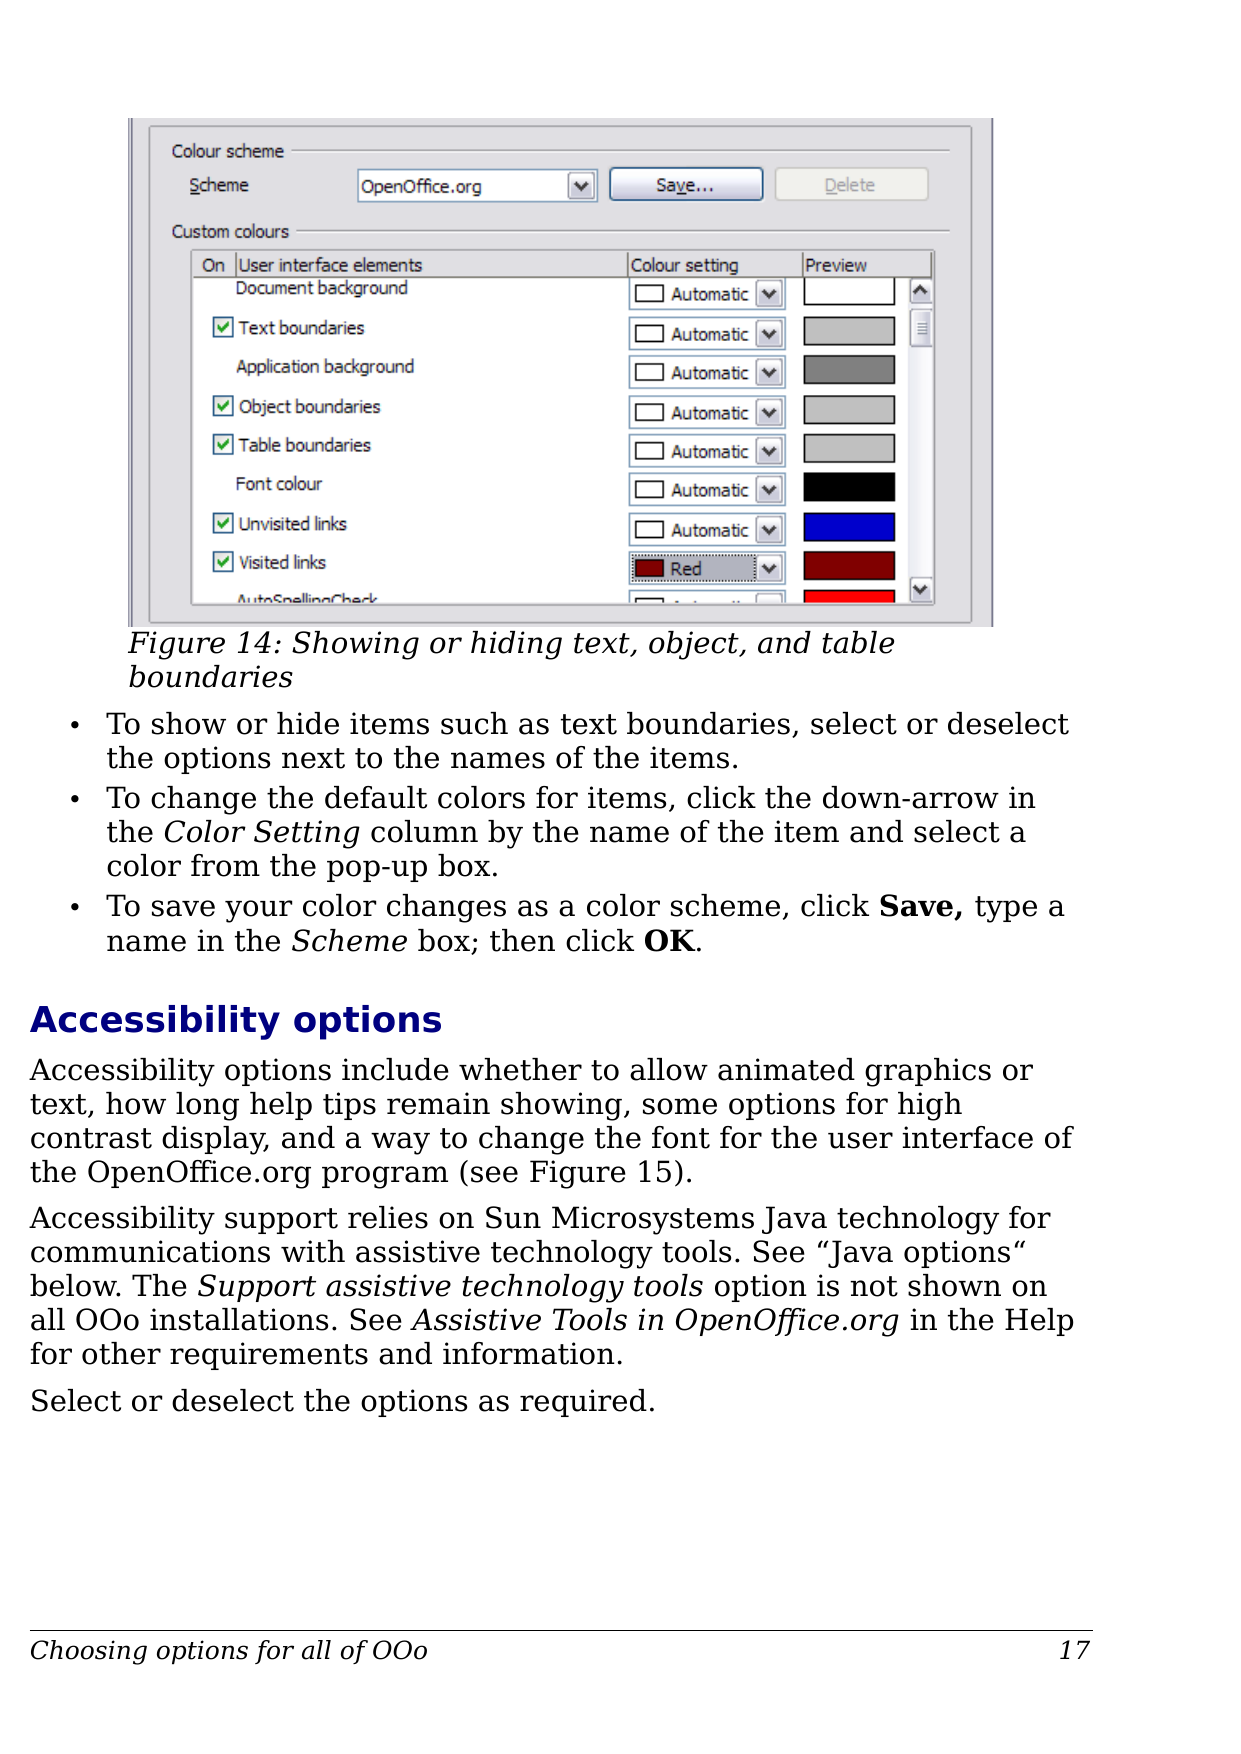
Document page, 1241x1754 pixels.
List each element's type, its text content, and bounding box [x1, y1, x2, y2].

list To change the default colors for items, click the down-arrow in the Color Setting column by the name of the item and select a color from the pop-up box. [67, 781, 1093, 883]
text Accessibility support relies on Sun Microsystems Java technology for communications with assistive technology tools. See “Java options“ below. The Support assistive technology tools option is not shown on all OOo installations. See Assistive Tools in OpenOffice.org in the Help for other requirements and information. [29, 1202, 1093, 1372]
text Select or deselect the options as required. [29, 1384, 1093, 1418]
list To save your color changes as a color scheme, click Save, type a name in the Scheme box; then click OK. [67, 889, 1093, 958]
text Accessibility options include whether to allow animated graphics or text, how long help tips remain showing, some options for high contrast display, and a way to change the font for the user interface of the OpenOffice.org program (see Figure 15). [29, 1053, 1093, 1189]
picture [128, 118, 995, 627]
text Figure 14: Showing or hiding text, object, and table boundaries [128, 627, 994, 694]
subtitle Accessibility options [29, 999, 1093, 1041]
list To show or hide items such as text boundaries, select or deselect the options next to the names of the items. [67, 707, 1093, 775]
